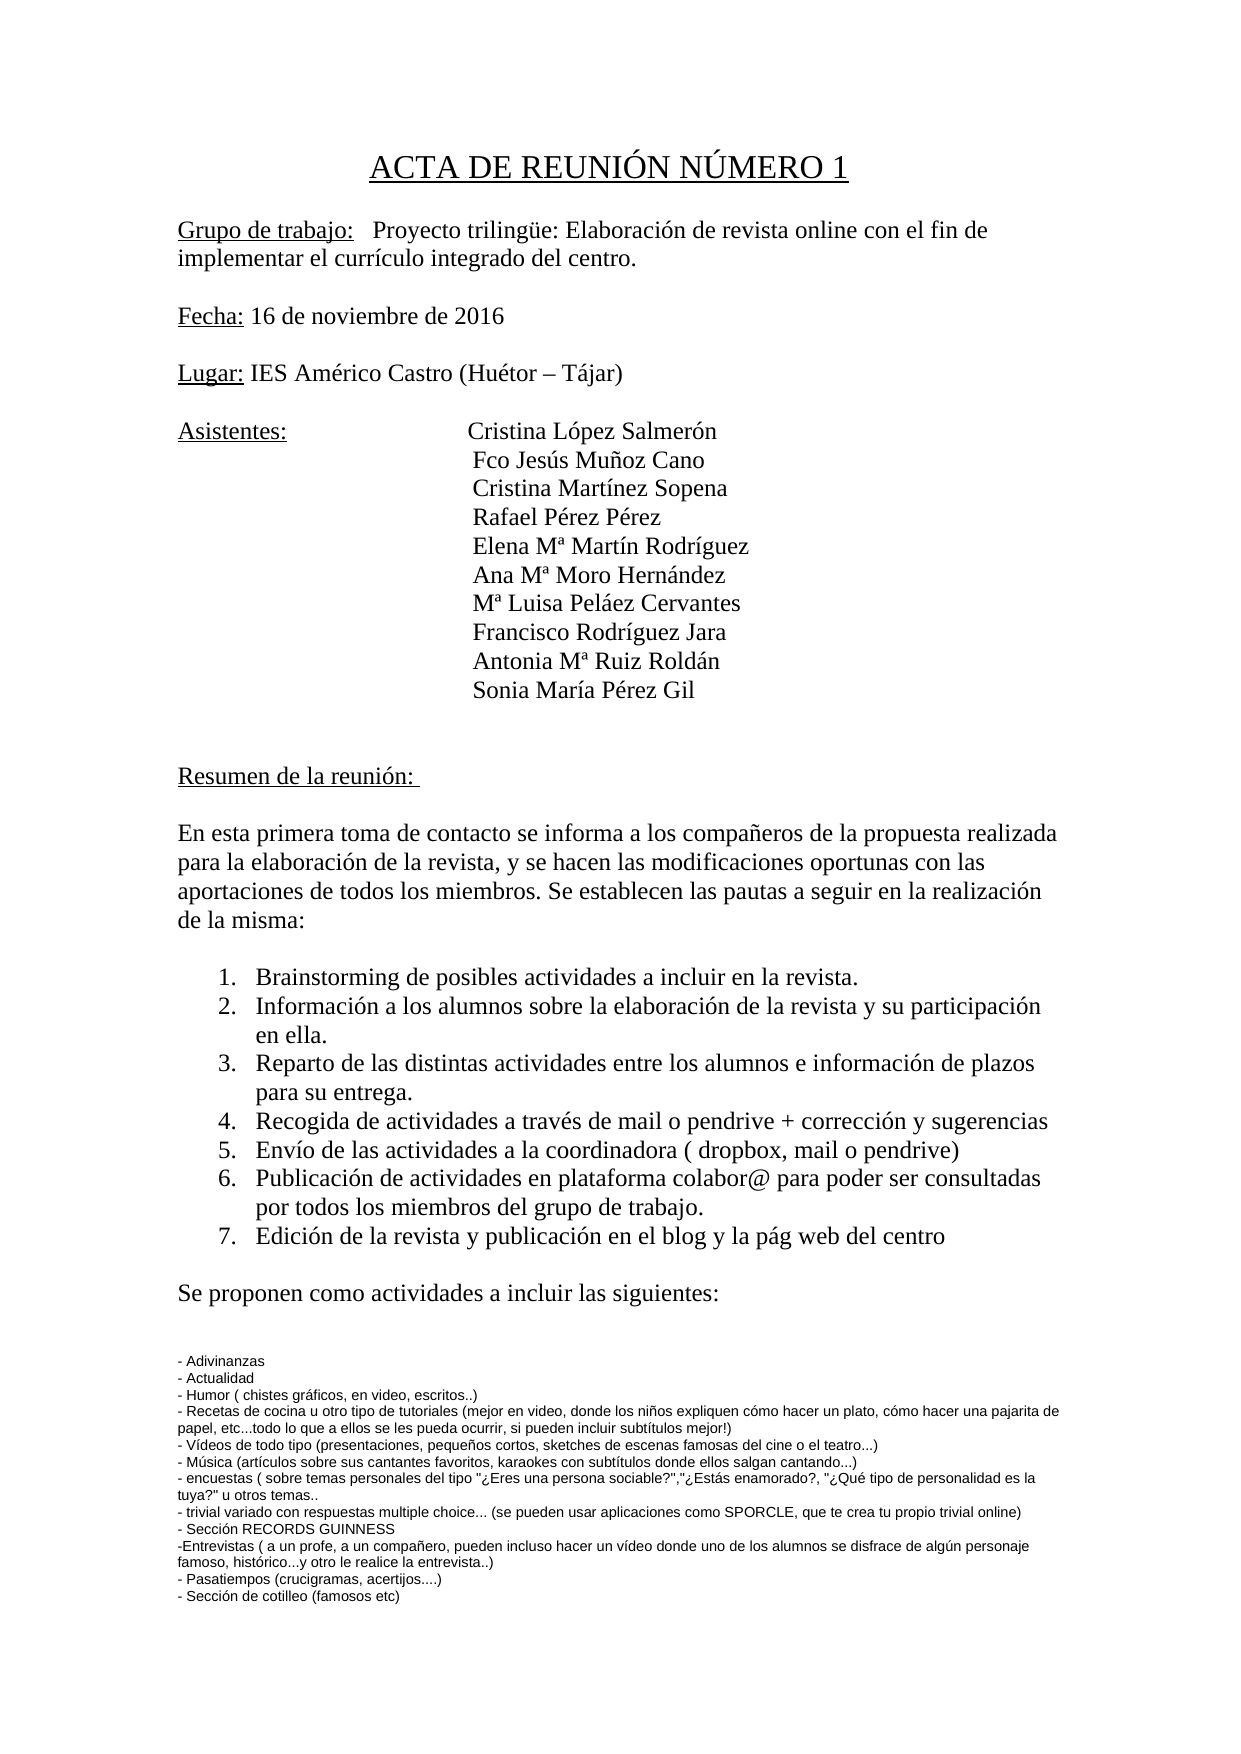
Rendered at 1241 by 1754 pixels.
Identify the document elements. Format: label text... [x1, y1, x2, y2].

text - Sección de cotilleo (famosos etc) [177, 1588, 1063, 1604]
text Lugar: IES Américo Castro (Huétor – Tájar) [177, 358, 1063, 387]
text - Adivinanzas [177, 1336, 1063, 1369]
text Francisco Rodríguez Jara [398, 617, 1063, 646]
text - Sección RECORDS GUINNESS [177, 1521, 1063, 1537]
text ACTA DE REUNIÓN NÚMERO 1 [177, 148, 1063, 186]
text Fecha: 16 de noviembre de 2016 [177, 301, 1063, 330]
text Elena Mª Martín Rodríguez [398, 531, 1063, 560]
text - Vídeos de todo tipo (presentaciones, pequeños cortos, sketches de escenas famosas del cine o el teatro...) [177, 1437, 1063, 1453]
list Recogida de actividades a través de mail o pendrive + corrección y sugerencias [218, 1106, 1063, 1135]
list Información a los alumnos sobre la elaboración de la revista y su participación en ella. [218, 991, 1063, 1048]
list Envío de las actividades a la coordinadora ( dropbox, mail o pendrive) [218, 1135, 1063, 1163]
text - Actualidad [177, 1369, 1063, 1386]
text -Entrevistas ( a un profe, a un compañero, pueden incluso hacer un vídeo donde uno de los alumnos se disfrace de algún personaje famoso, histórico...y otro le realice la entrevista..) [177, 1537, 1063, 1571]
text Antonia Mª Ruiz Roldán [398, 646, 1063, 675]
text Grupo de trabajo: Proyecto trilingüe: Elaboración de revista online con el fin de implementar el currículo integrado del centro. [177, 215, 1063, 272]
text - Música (artículos sobre sus cantantes favoritos, karaokes con subtítulos donde ellos salgan cantando...) [177, 1453, 1063, 1470]
text Asistentes: Cristina López Salmerón [177, 416, 1063, 445]
text - Pasatiempos (crucigramas, acertijos....) [177, 1571, 1063, 1588]
text Cristina Martínez Sopena [398, 473, 1063, 502]
list Brainstorming de posibles actividades a incluir en la revista. [218, 962, 1063, 991]
list Publicación de actividades en plataforma colabor@ para poder ser consultadas por todos los miembros del grupo de trabajo. [218, 1163, 1063, 1221]
list Reparto de las distintas actividades entre los alumnos e información de plazos para su entrega. [218, 1048, 1063, 1106]
text - Humor ( chistes gráficos, en video, escritos..) [177, 1386, 1063, 1403]
text Rafael Pérez Pérez [398, 502, 1063, 531]
text Resumen de la reunión: [177, 761, 1063, 790]
text - trivial variado con respuestas multiple choice... (se pueden usar aplicaciones como SPORCLE, que te crea tu propio trivial online) [177, 1504, 1063, 1521]
text En esta primera toma de contacto se informa a los compañeros de la propuesta realizada para la elaboración de la revista, y se hacen las modificaciones oportunas con las aportaciones de todos los miembros. Se establecen las pautas a seguir en la realización de la misma: [177, 818, 1063, 933]
list Edición de la revista y publicación en el blog y la pág web del centro [218, 1221, 1063, 1250]
text Se proponen como actividades a incluir las siguientes: [177, 1278, 1063, 1307]
text - encuestas ( sobre temas personales del tipo "¿Eres una persona sociable?","¿Estás enamorado?, "¿Qué tipo de personalidad es la tuya?" u otros temas.. [177, 1470, 1063, 1504]
text Ana Mª Moro Hernández [398, 560, 1063, 588]
text Sonia María Pérez Gil [398, 675, 1063, 703]
text Fco Jesús Muñoz Cano [177, 445, 1063, 473]
text - Recetas de cocina u otro tipo de tutoriales (mejor en video, donde los niños expliquen cómo hacer un plato, cómo hacer una pajarita de papel, etc...todo lo que a ellos se les pueda ocurrir, si pueden incluir subtítulos mejor!) [177, 1403, 1063, 1437]
text Mª Luisa Peláez Cervantes [398, 588, 1063, 617]
